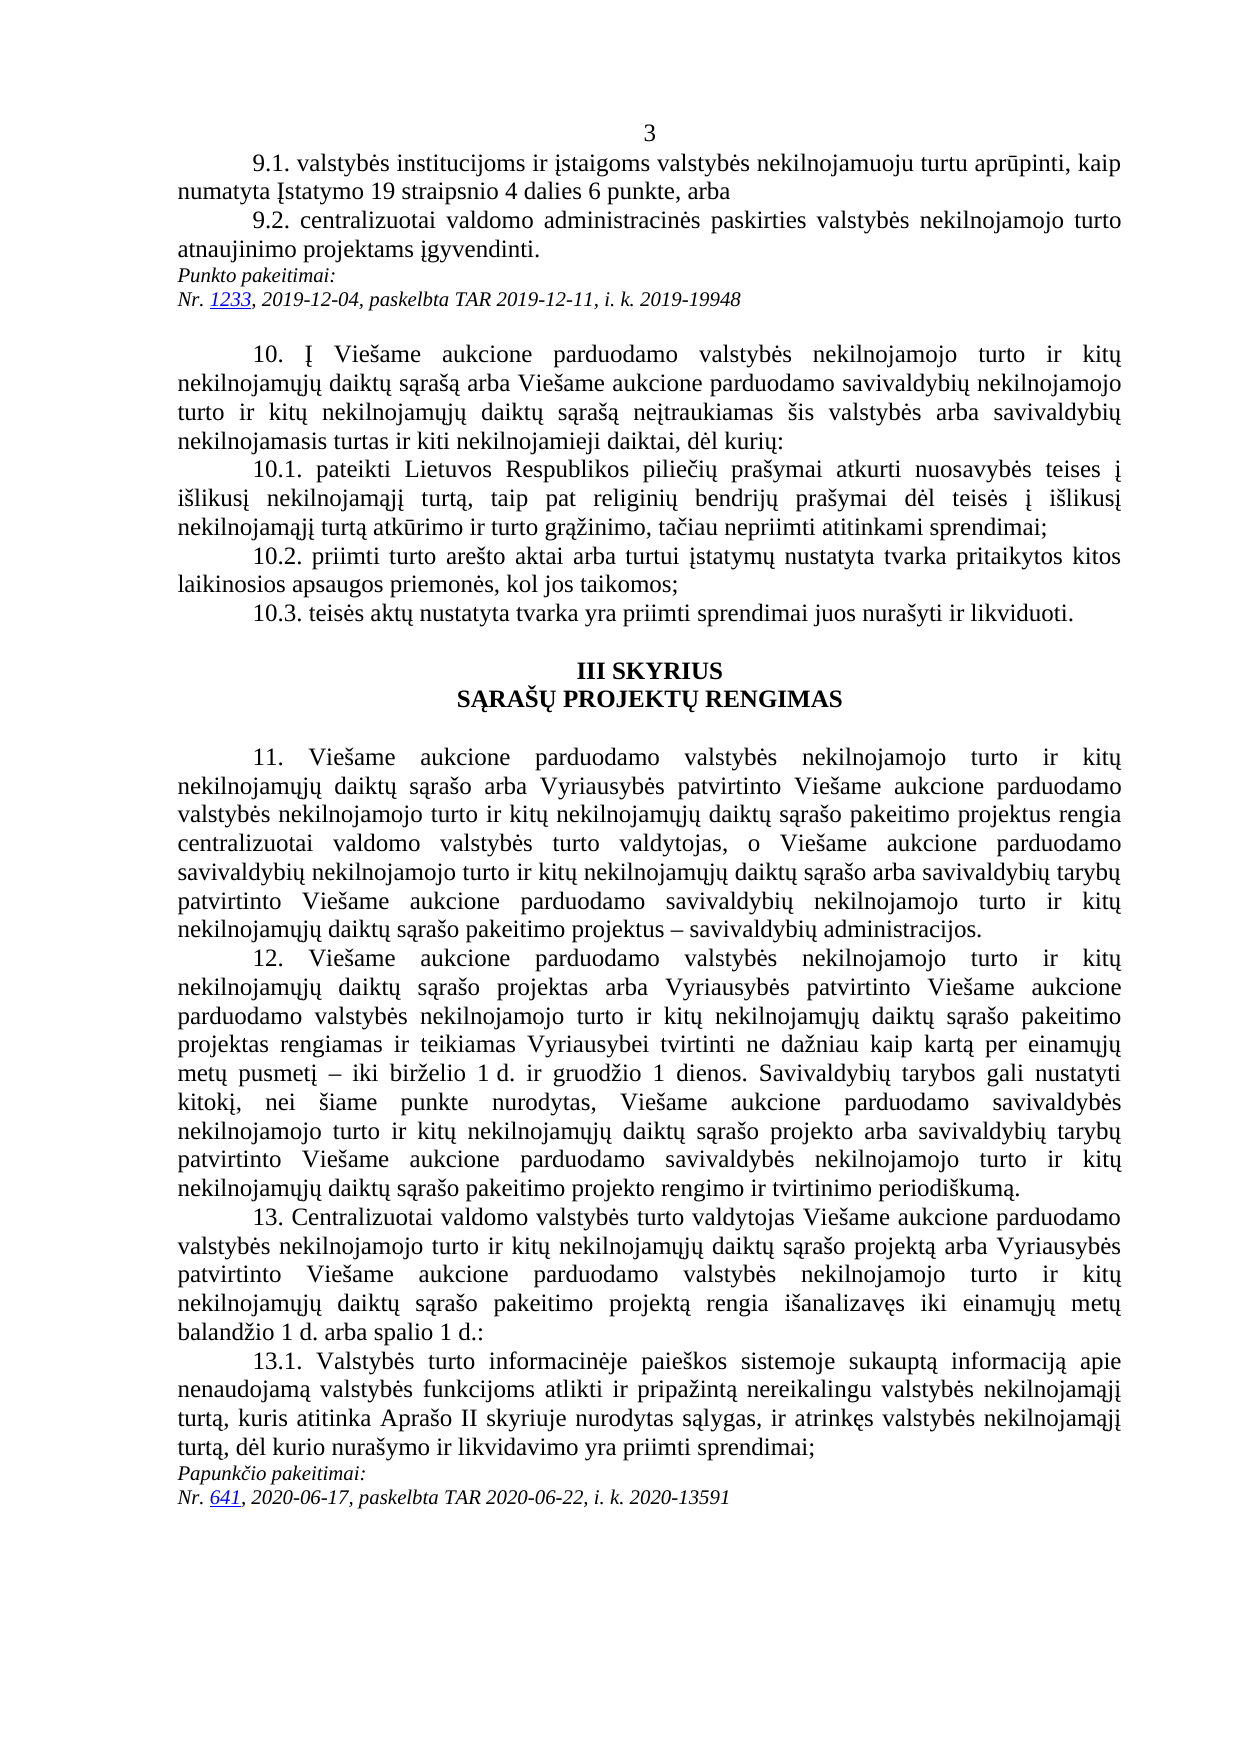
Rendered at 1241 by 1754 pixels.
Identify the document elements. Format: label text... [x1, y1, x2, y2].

text SĄRAŠŲ PROJEKTŲ RENGIMAS [177, 684, 1122, 713]
text Punkto pakeitimai: [177, 263, 1122, 287]
text Nr. 1233, 2019-12-04, paskelbta TAR 2019-12-11, i. k. 2019-19948 [177, 287, 1122, 311]
text 9.2. centralizuotai valdomo administracinės paskirties valstybės nekilnojamojo turto atnaujinimo projektams įgyvendinti. [177, 205, 1122, 263]
text 13. Centralizuotai valdomo valstybės turto valdytojas Viešame aukcione parduodamo valstybės nekilnojamojo turto ir kitų nekilnojamųjų daiktų sąrašo projektą arba Vyriausybės patvirtinto Viešame aukcione parduodamo valstybės nekilnojamojo turto ir kitų nekilnojamųjų daiktų sąrašo pakeitimo projektą rengia išanalizavęs iki einamųjų metų balandžio 1 d. arba spalio 1 d.: [177, 1202, 1122, 1346]
text 10. Į Viešame aukcione parduodamo valstybės nekilnojamojo turto ir kitų nekilnojamųjų daiktų sąrašą arba Viešame aukcione parduodamo savivaldybių nekilnojamojo turto ir kitų nekilnojamųjų daiktų sąrašą neįtraukiamas šis valstybės arba savivaldybių nekilnojamasis turtas ir kiti nekilnojamieji daiktai, dėl kurių: [177, 339, 1122, 454]
text 11. Viešame aukcione parduodamo valstybės nekilnojamojo turto ir kitų nekilnojamųjų daiktų sąrašo arba Vyriausybės patvirtinto Viešame aukcione parduodamo valstybės nekilnojamojo turto ir kitų nekilnojamųjų daiktų sąrašo pakeitimo projektus rengia centralizuotai valdomo valstybės turto valdytojas, o Viešame aukcione parduodamo savivaldybių nekilnojamojo turto ir kitų nekilnojamųjų daiktų sąrašo arba savivaldybių tarybų patvirtinto Viešame aukcione parduodamo savivaldybių nekilnojamojo turto ir kitų nekilnojamųjų daiktų sąrašo pakeitimo projektus – savivaldybių administracijos. [177, 742, 1122, 943]
text Nr. 641, 2020-06-17, paskelbta TAR 2020-06-22, i. k. 2020-13591 [177, 1485, 1122, 1509]
text 12. Viešame aukcione parduodamo valstybės nekilnojamojo turto ir kitų nekilnojamųjų daiktų sąrašo projektas arba Vyriausybės patvirtinto Viešame aukcione parduodamo valstybės nekilnojamojo turto ir kitų nekilnojamųjų daiktų sąrašo pakeitimo projektas rengiamas ir teikiamas Vyriausybei tvirtinti ne dažniau kaip kartą per einamųjų metų pusmetį – iki birželio 1 d. ir gruodžio 1 dienos. Savivaldybių tarybos gali nustatyti kitokį, nei šiame punkte nurodytas, Viešame aukcione parduodamo savivaldybės nekilnojamojo turto ir kitų nekilnojamųjų daiktų sąrašo projekto arba savivaldybių tarybų patvirtinto Viešame aukcione parduodamo savivaldybės nekilnojamojo turto ir kitų nekilnojamųjų daiktų sąrašo pakeitimo projekto rengimo ir tvirtinimo periodiškumą. [177, 943, 1122, 1202]
text 10.2. priimti turto arešto aktai arba turtui įstatymų nustatyta tvarka pritaikytos kitos laikinosios apsaugos priemonės, kol jos taikomos; [177, 541, 1122, 598]
text 13.1. Valstybės turto informacinėje paieškos sistemoje sukauptą informaciją apie nenaudojamą valstybės funkcijoms atlikti ir pripažintą nereikalingu valstybės nekilnojamąjį turtą, kuris atitinka Aprašo II skyriuje nurodytas sąlygas, ir atrinkęs valstybės nekilnojamąjį turtą, dėl kurio nurašymo ir likvidavimo yra priimti sprendimai; [177, 1346, 1122, 1461]
text 10.1. pateikti Lietuvos Respublikos piliečių prašymai atkurti nuosavybės teises į išlikusį nekilnojamąjį turtą, taip pat religinių bendrijų prašymai dėl teisės į išlikusį nekilnojamąjį turtą atkūrimo ir turto grąžinimo, tačiau nepriimti atitinkami sprendimai; [177, 454, 1122, 541]
text III SKYRIUS [177, 656, 1122, 684]
text 9.1. valstybės institucijoms ir įstaigoms valstybės nekilnojamuoju turtu aprūpinti, kaip numatyta Įstatymo 19 straipsnio 4 dalies 6 punkte, arba [177, 148, 1122, 205]
text 10.3. teisės aktų nustatyta tvarka yra priimti sprendimai juos nurašyti ir likviduoti. [177, 598, 1122, 627]
text Papunkčio pakeitimai: [177, 1461, 1122, 1485]
